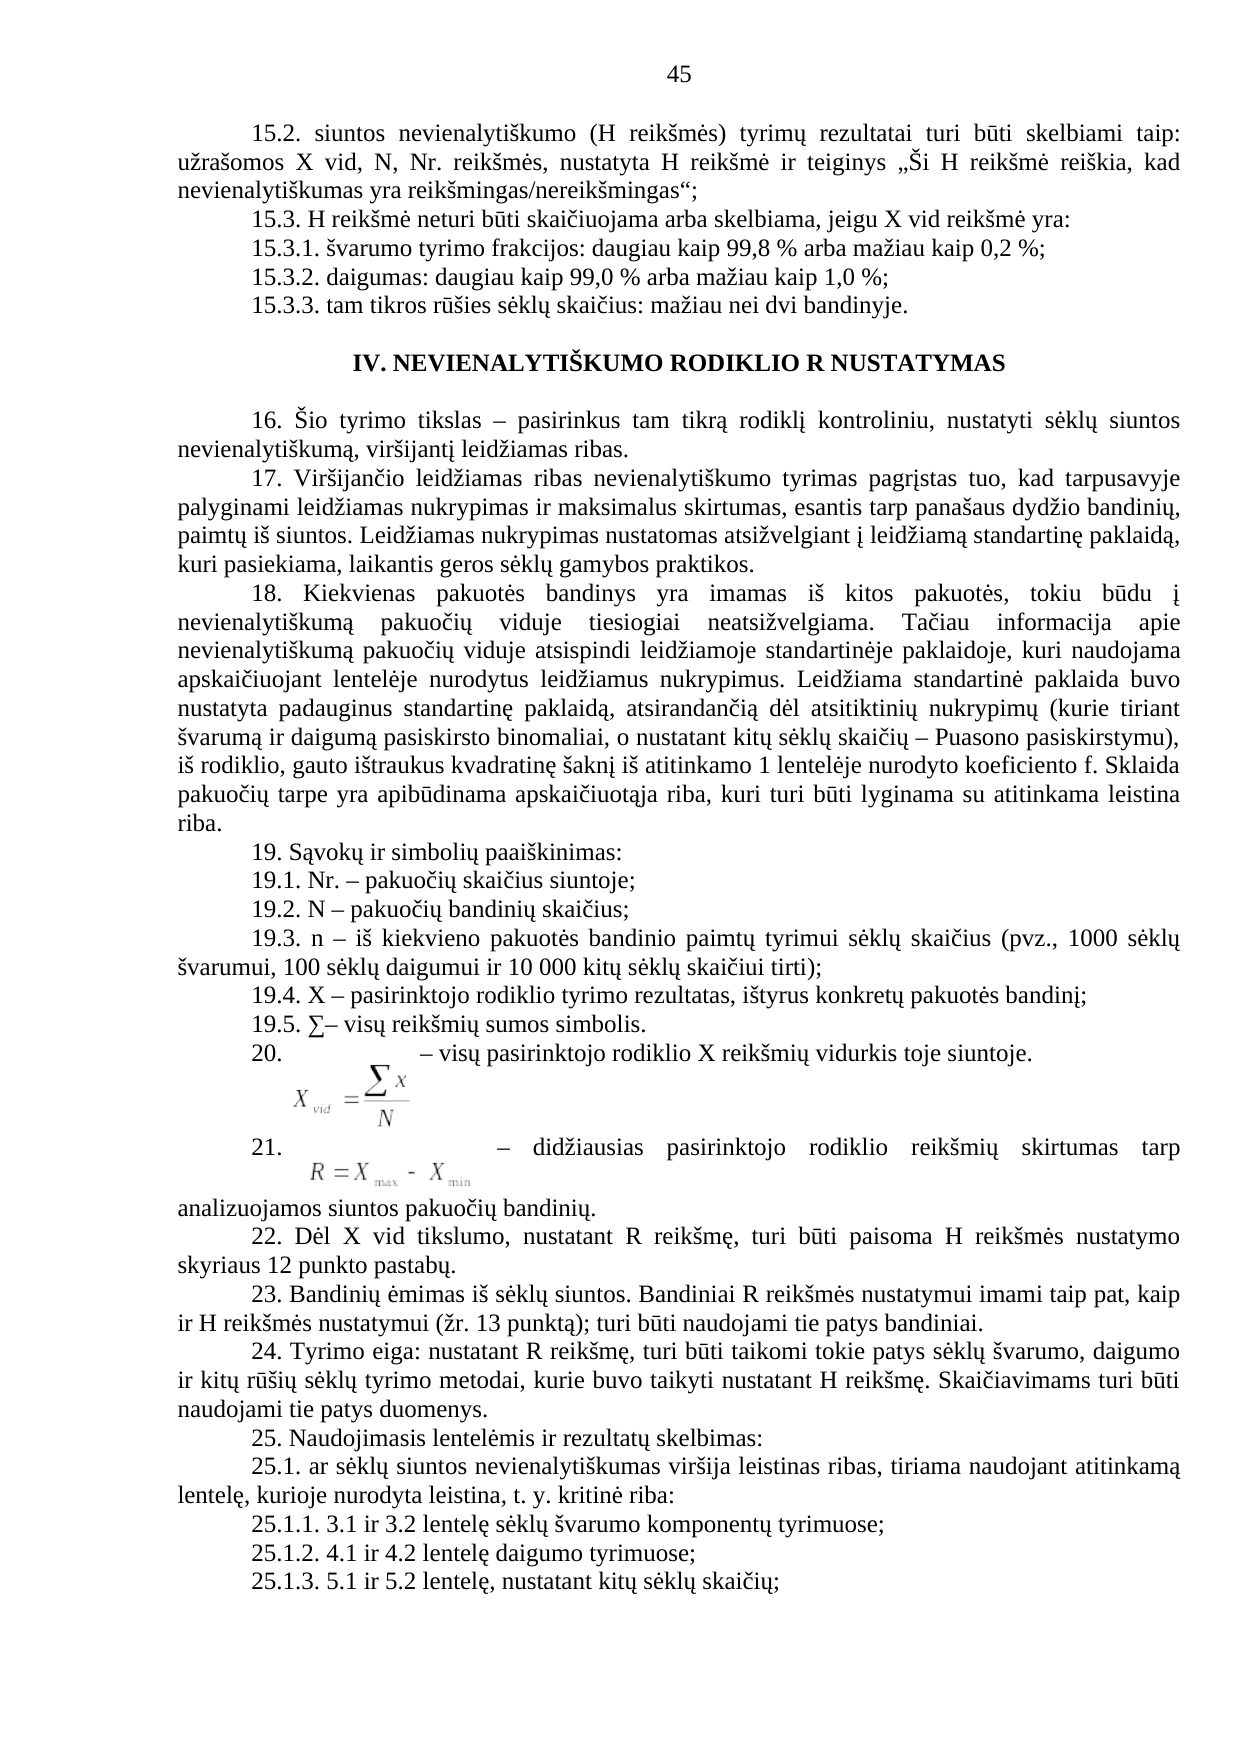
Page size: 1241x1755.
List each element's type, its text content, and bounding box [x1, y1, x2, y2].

text 25. Naudojimasis lentelėmis ir rezultatų skelbimas: [177, 1423, 1181, 1451]
text 15.3.3. tam tikros rūšies sėklų skaičius: mažiau nei dvi bandinyje. [177, 291, 1181, 319]
text 19.1. Nr. – pakuočių skaičius siuntoje; [177, 866, 1181, 894]
text 22. Dėl X vid tikslumo, nustatant R reikšmę, turi būti paisoma H reikšmės nustatymo skyriaus 12 punkto pastabų. [177, 1221, 1181, 1279]
text 25.1.3. 5.1 ir 5.2 lentelę, nustatant kitų sėklų skaičių; [177, 1566, 1181, 1595]
text 18. Kiekvienas pakuotės bandinys yra imamas iš kitos pakuotės, tokiu būdu į nevienalytiškumą pakuočių viduje tiesiogiai neatsižvelgiama. Tačiau informacija apie nevienalytiškumą pakuočių viduje atsispindi leidžiamoje standartinėje paklaidoje, kuri naudojama apskaičiuojant lentelėje nurodytus leidžiamus nukrypimus. Leidžiama standartinė paklaida buvo nustatyta padauginus standartinę paklaidą, atsirandančią dėl atsitiktinių nukrypimų (kurie tiriant švarumą ir daigumą pasiskirsto binomaliai, o nustatant kitų sėklų skaičių – Puasono pasiskirstymu), iš rodiklio, gauto ištraukus kvadratinę šaknį iš atitinkamo 1 lentelėje nurodyto koeficiento f. Sklaida pakuočių tarpe yra apibūdinama apskaičiuotąja riba, kuri turi būti lyginama su atitinkama leistina riba. [177, 578, 1181, 837]
text 25.1.2. 4.1 ir 4.2 lentelę daigumo tyrimuose; [177, 1538, 1181, 1566]
text 15.3.1. švarumo tyrimo frakcijos: daugiau kaip 99,8 % arba mažiau kaip 0,2 %; [177, 233, 1181, 262]
text 19.5. ∑– visų reikšmių sumos simbolis. [177, 1009, 1181, 1038]
text 25.1. ar sėklų siuntos nevienalytiškumas viršija leistinas ribas, tiriama naudojant atitinkamą lentelę, kurioje nurodyta leistina, t. y. kritinė riba: [177, 1451, 1181, 1509]
text 19.4. X – pasirinktojo rodiklio tyrimo rezultatas, ištyrus konkretų pakuotės bandinį; [177, 981, 1181, 1009]
text 15.2. siuntos nevienalytiškumo (H reikšmės) tyrimų rezultatai turi būti skelbiami taip: užrašomos X vid, N, Nr. reikšmės, nustatyta H reikšmė ir teiginys „Ši H reikšmė reiškia, kad nevienalytiškumas yra reikšmingas/nereikšmingas“; [177, 118, 1181, 204]
text 23. Bandinių ėmimas iš sėklų siuntos. Bandiniai R reikšmės nustatymui imami taip pat, kaip ir H reikšmės nustatymui (žr. 13 punktą); turi būti naudojami tie patys bandiniai. [177, 1279, 1181, 1336]
text IV. NEVIENALYTIŠKUMO RODIKLIO R NUSTATYMAS [177, 348, 1181, 377]
text 19.2. N – pakuočių bandinių skaičius; [177, 894, 1181, 923]
text 15.3. H reikšmė neturi būti skaičiuojama arba skelbiama, jeigu X vid reikšmė yra: [177, 204, 1181, 233]
text 17. Viršijančio leidžiamas ribas nevienalytiškumo tyrimas pagrįstas tuo, kad tarpusavyje palyginami leidžiamas nukrypimas ir maksimalus skirtumas, esantis tarp panašaus dydžio bandinių, paimtų iš siuntos. Leidžiamas nukrypimas nustatomas atsižvelgiant į leidžiamą standartinę paklaidą, kuri pasiekiama, laikantis geros sėklų gamybos praktikos. [177, 463, 1181, 578]
text 19.3. n – iš kiekvieno pakuotės bandinio paimtų tyrimui sėklų skaičius (pvz., 1000 sėklų švarumui, 100 sėklų daigumui ir 10 000 kitų sėklų skaičiui tirti); [177, 923, 1181, 981]
text 16. Šio tyrimo tikslas – pasirinkus tam tikrą rodiklį kontroliniu, nustatyti sėklų siuntos nevienalytiškumą, viršijantį leidžiamas ribas. [177, 406, 1181, 463]
text 21. – didžiausias pasirinktojo rodiklio reikšmių skirtumas tarp analizuojamos siuntos pakuočių bandinių. [177, 1132, 1181, 1221]
text 24. Tyrimo eiga: nustatant R reikšmę, turi būti taikomi tokie patys sėklų švarumo, daigumo ir kitų rūšių sėklų tyrimo metodai, kurie buvo taikyti nustatant H reikšmę. Skaičiavimams turi būti naudojami tie patys duomenys. [177, 1336, 1181, 1423]
text 19. Sąvokų ir simbolių paaiškinimas: [177, 837, 1181, 866]
text 25.1.1. 3.1 ir 3.2 lentelę sėklų švarumo komponentų tyrimuose; [177, 1509, 1181, 1538]
text 20. – visų pasirinktojo rodiklio X reikšmių vidurkis toje siuntoje. [177, 1038, 1181, 1132]
text 15.3.2. daigumas: daugiau kaip 99,0 % arba mažiau kaip 1,0 %; [177, 262, 1181, 291]
